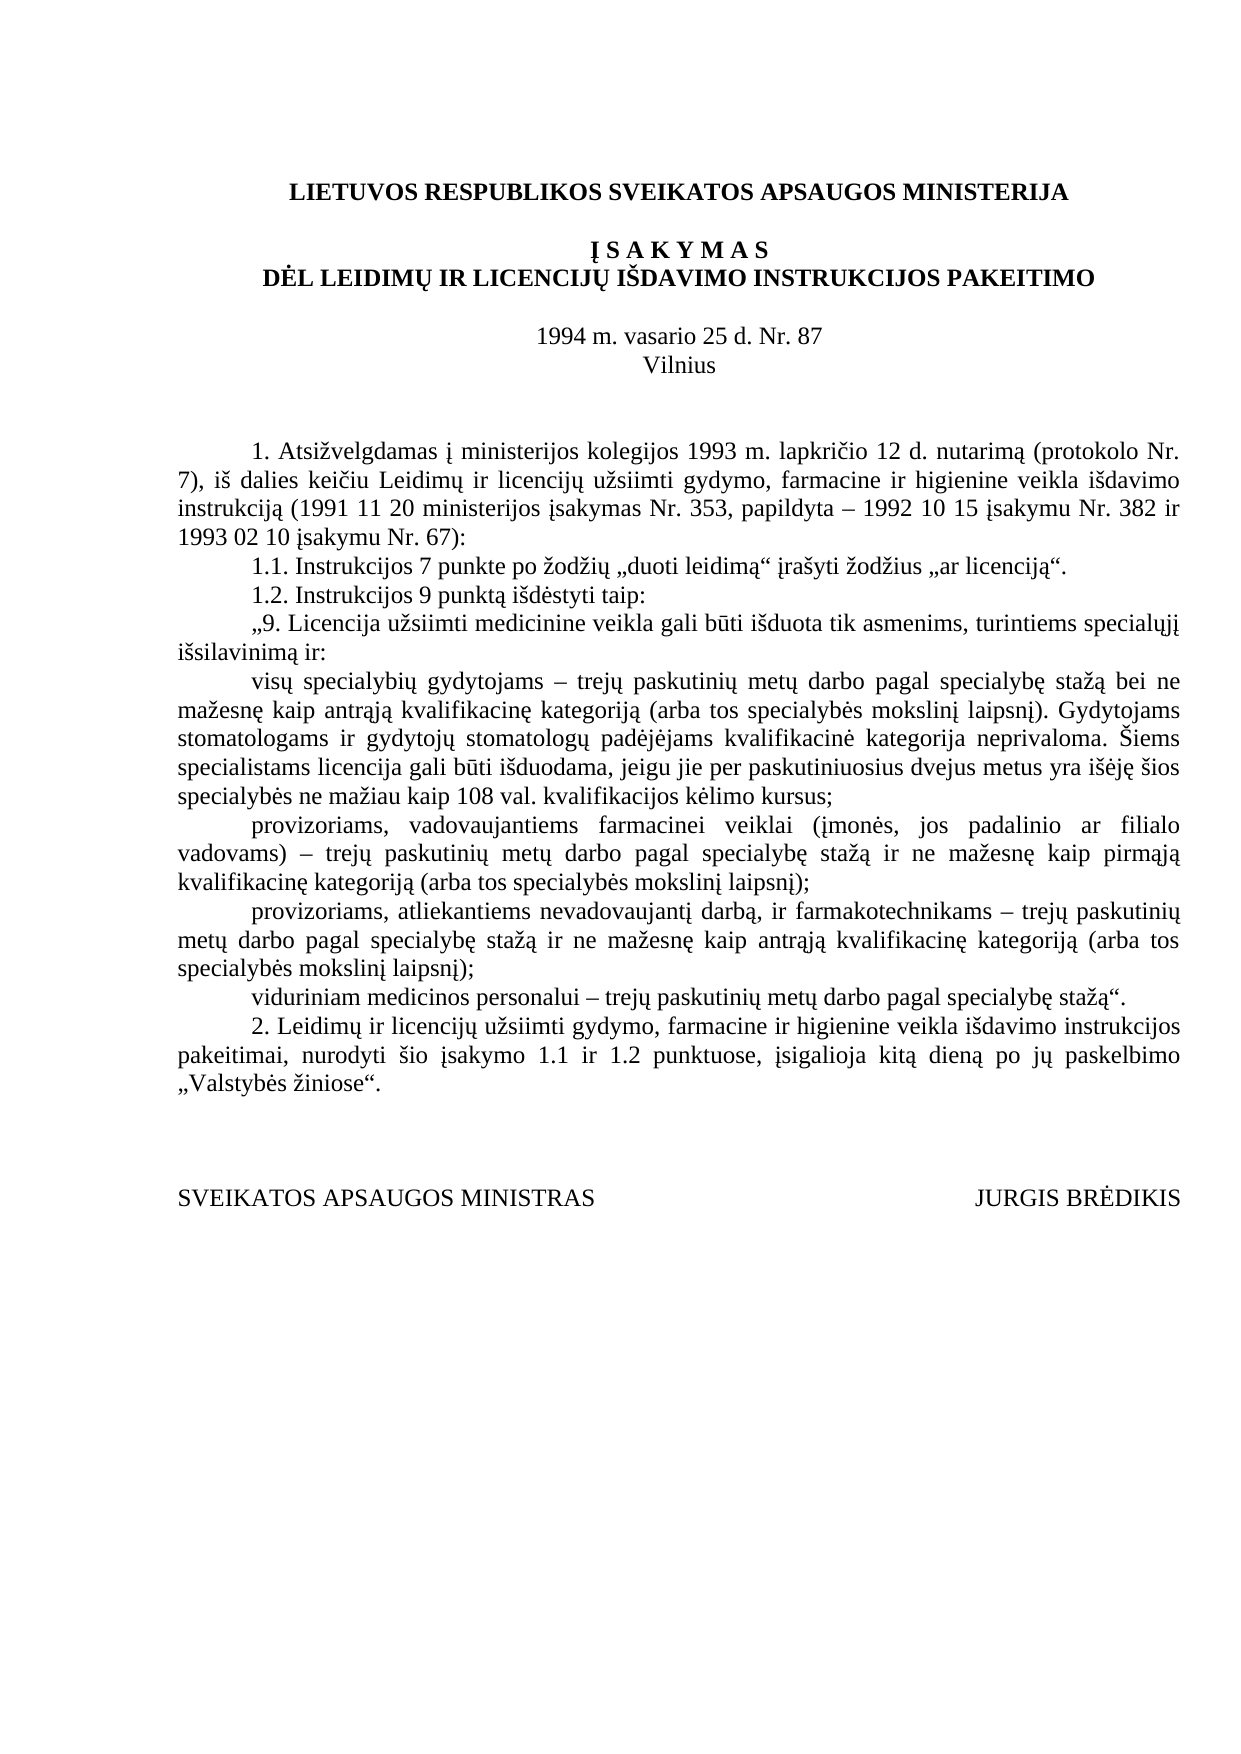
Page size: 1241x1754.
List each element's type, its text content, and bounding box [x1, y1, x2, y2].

text provizoriams, vadovaujantiems farmacinei veiklai (įmonės, jos padalinio ar filialo vadovams) – trejų paskutinių metų darbo pagal specialybę stažą ir ne mažesnę kaip pirmąją kvalifikacinę kategoriją (arba tos specialybės mokslinį laipsnį); [177, 810, 1181, 896]
text 1. Atsižvelgdamas į ministerijos kolegijos 1993 m. lapkričio 12 d. nutarimą (protokolo Nr. 7), iš dalies keičiu Leidimų ir licencijų užsiimti gydymo, farmacine ir higienine veikla išdavimo instrukciją (1991 11 20 ministerijos įsakymas Nr. 353, papildyta – 1992 10 15 įsakymu Nr. 382 ir 1993 02 10 įsakymu Nr. 67): [177, 436, 1181, 551]
text DĖL LEIDIMŲ IR LICENCIJŲ IŠDAVIMO INSTRUKCIJOS PAKEITIMO [177, 263, 1181, 292]
text viduriniam medicinos personalui – trejų paskutinių metų darbo pagal specialybę stažą“. [177, 982, 1181, 1011]
text 2. Leidimų ir licencijų užsiimti gydymo, farmacine ir higienine veikla išdavimo instrukcijos pakeitimai, nurodyti šio įsakymo 1.1 ir 1.2 punktuose, įsigalioja kitą dieną po jų paskelbimo „Valstybės žiniose“. [177, 1011, 1181, 1097]
text visų specialybių gydytojams – trejų paskutinių metų darbo pagal specialybę stažą bei ne mažesnę kaip antrąją kvalifikacinę kategoriją (arba tos specialybės mokslinį laipsnį). Gydytojams stomatologams ir gydytojų stomatologų padėjėjams kvalifikacinė kategorija neprivaloma. Šiems specialistams licencija gali būti išduodama, jeigu jie per paskutiniuosius dvejus metus yra išėję šios specialybės ne mažiau kaip 108 val. kvalifikacijos kėlimo kursus; [177, 666, 1181, 810]
text 1.2. Instrukcijos 9 punktą išdėstyti taip: [177, 580, 1181, 608]
text Į S A K Y M A S [177, 235, 1181, 263]
text 1994 m. vasario 25 d. Nr. 87 [177, 321, 1181, 350]
text provizoriams, atliekantiems nevadovaujantį darbą, ir farmakotechnikams – trejų paskutinių metų darbo pagal specialybę stažą ir ne mažesnę kaip antrąją kvalifikacinę kategoriją (arba tos specialybės mokslinį laipsnį); [177, 896, 1181, 982]
text „9. Licencija užsiimti medicinine veikla gali būti išduota tik asmenims, turintiems specialųjį išsilavinimą ir: [177, 608, 1181, 666]
text 1.1. Instrukcijos 7 punkte po žodžių „duoti leidimą“ įrašyti žodžius „ar licenciją“. [177, 551, 1181, 580]
text Vilnius [177, 350, 1181, 378]
text LIETUVOS RESPUBLIKOS SVEIKATOS APSAUGOS MINISTERIJA [177, 177, 1181, 206]
text SVEIKATOS APSAUGOS MINISTRAS JURGIS BRĖDIKIS [177, 1183, 1181, 1212]
